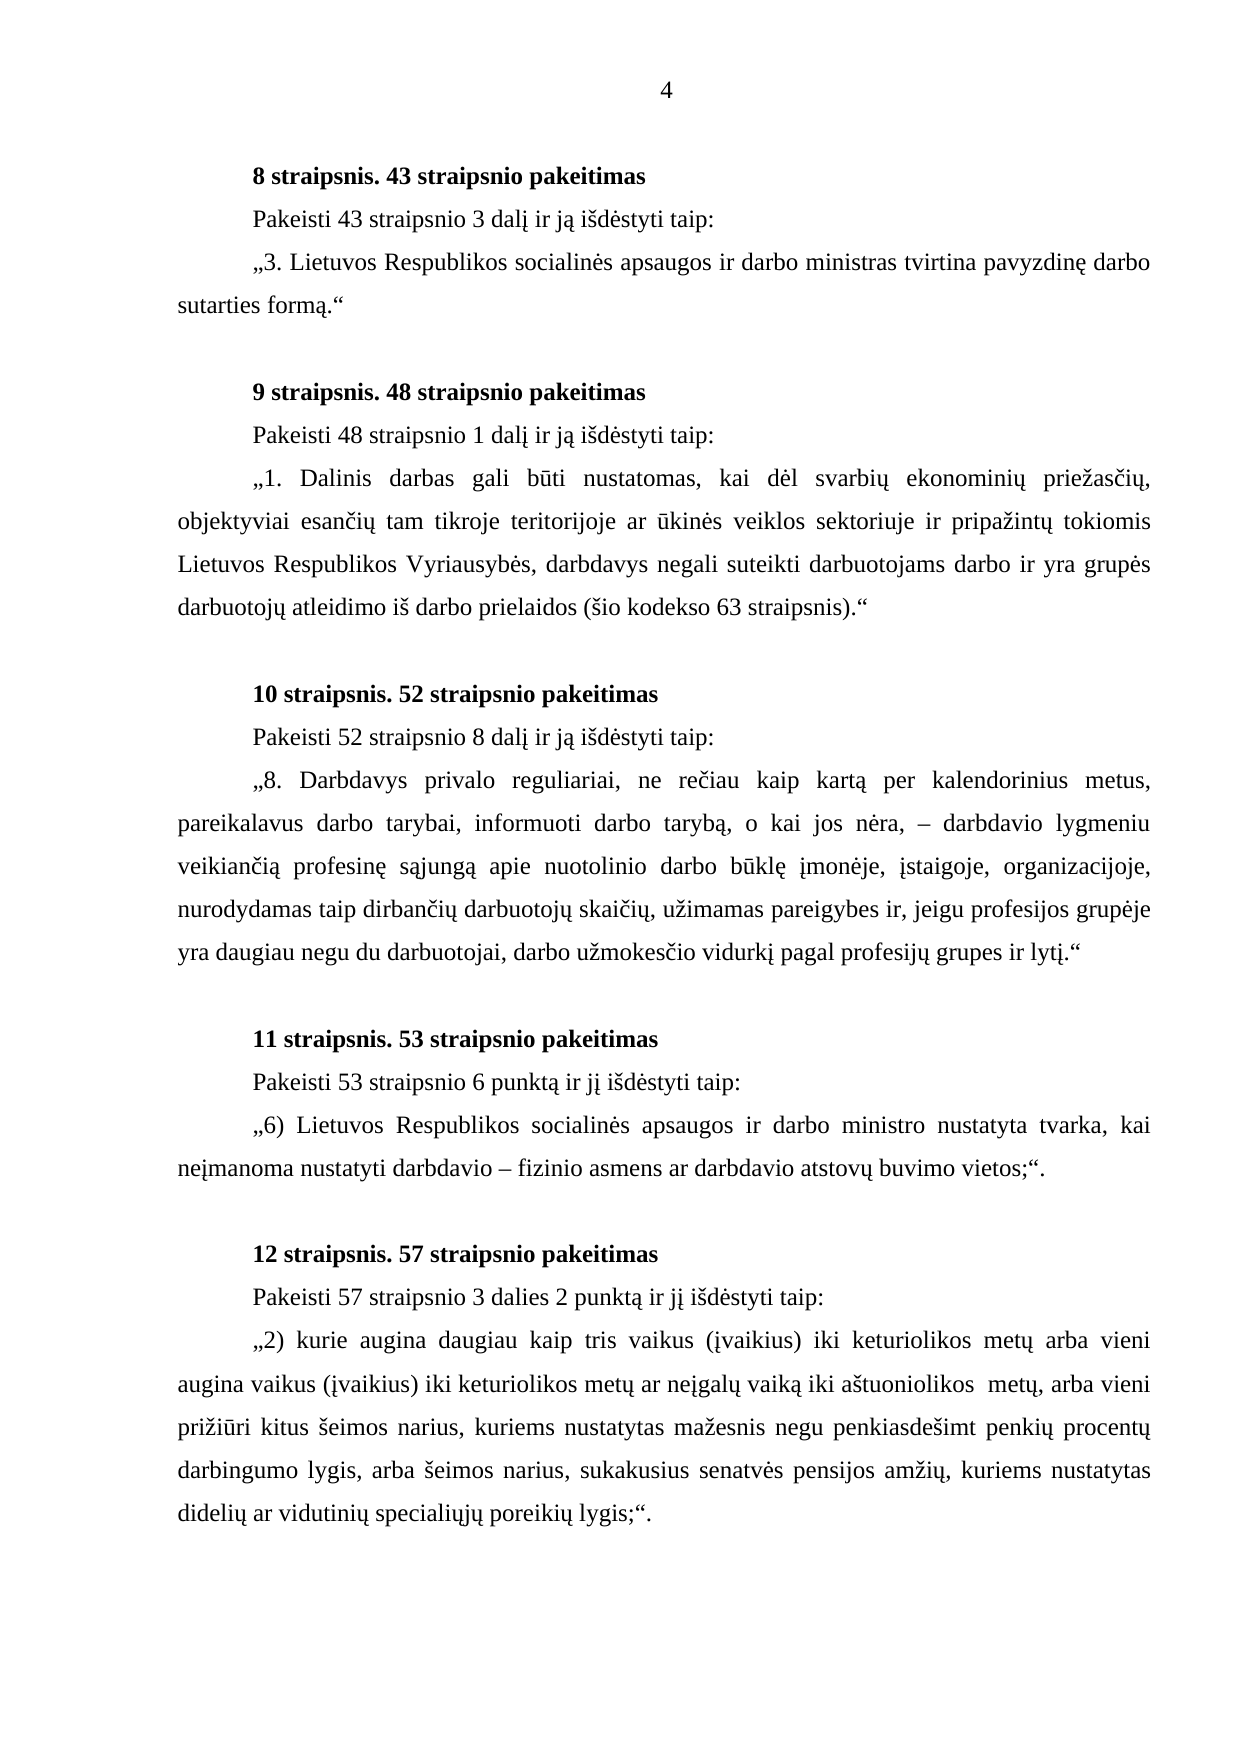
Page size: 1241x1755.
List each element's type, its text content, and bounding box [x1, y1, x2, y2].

text „6) Lietuvos Respublikos socialinės apsaugos ir darbo ministro nustatyta tvarka, kai neįmanoma nustatyti darbdavio – fizinio asmens ar darbdavio atstovų buvimo vietos;“. [177, 1110, 1152, 1182]
text „2) kurie augina daugiau kaip tris vaikus (įvaikius) iki keturiolikos metų arba vieni augina vaikus (įvaikius) iki keturiolikos metų ar neįgalų vaiką iki aštuoniolikos metų, arba vieni prižiūri kitus šeimos narius, kuriems nustatytas mažesnis negu penkiasdešimt penkių procentų darbingumo lygis, arba šeimos narius, sukakusius senatvės pensijos amžių, kuriems nustatytas didelių ar vidutinių specialiųjų poreikių lygis;“. [177, 1326, 1152, 1527]
text 8 straipsnis. 43 straipsnio pakeitimas [177, 161, 1152, 190]
text 9 straipsnis. 48 straipsnio pakeitimas [177, 377, 1152, 406]
text „1. Dalinis darbas gali būti nustatomas, kai dėl svarbių ekonominių priežasčių, objektyviai esančių tam tikroje teritorijoje ar ūkinės veiklos sektoriuje ir pripažintų tokiomis Lietuvos Respublikos Vyriausybės, darbdavys negali suteikti darbuotojams darbo ir yra grupės darbuotojų atleidimo iš darbo prielaidos (šio kodekso 63 straipsnis).“ [177, 463, 1152, 621]
text Pakeisti 43 straipsnio 3 dalį ir ją išdėstyti taip: [177, 204, 1152, 233]
text 10 straipsnis. 52 straipsnio pakeitimas [177, 679, 1152, 707]
text 11 straipsnis. 53 straipsnio pakeitimas [177, 1024, 1152, 1052]
text Pakeisti 48 straipsnio 1 dalį ir ją išdėstyti taip: [177, 420, 1152, 449]
text „8. Darbdavys privalo reguliariai, ne rečiau kaip kartą per kalendorinius metus, pareikalavus darbo tarybai, informuoti darbo tarybą, o kai jos nėra, – darbdavio lygmeniu veikiančią profesinę sąjungą apie nuotolinio darbo būklę įmonėje, įstaigoje, organizacijoje, nurodydamas taip dirbančių darbuotojų skaičių, užimamas pareigybes ir, jeigu profesijos grupėje yra daugiau negu du darbuotojai, darbo užmokesčio vidurkį pagal profesijų grupes ir lytį.“ [177, 765, 1152, 966]
text Pakeisti 57 straipsnio 3 dalies 2 punktą ir jį išdėstyti taip: [177, 1282, 1152, 1311]
text 12 straipsnis. 57 straipsnio pakeitimas [177, 1239, 1152, 1268]
text Pakeisti 52 straipsnio 8 dalį ir ją išdėstyti taip: [177, 722, 1152, 751]
text „3. Lietuvos Respublikos socialinės apsaugos ir darbo ministras tvirtina pavyzdinę darbo sutarties formą.“ [177, 247, 1152, 319]
text Pakeisti 53 straipsnio 6 punktą ir jį išdėstyti taip: [177, 1067, 1152, 1096]
